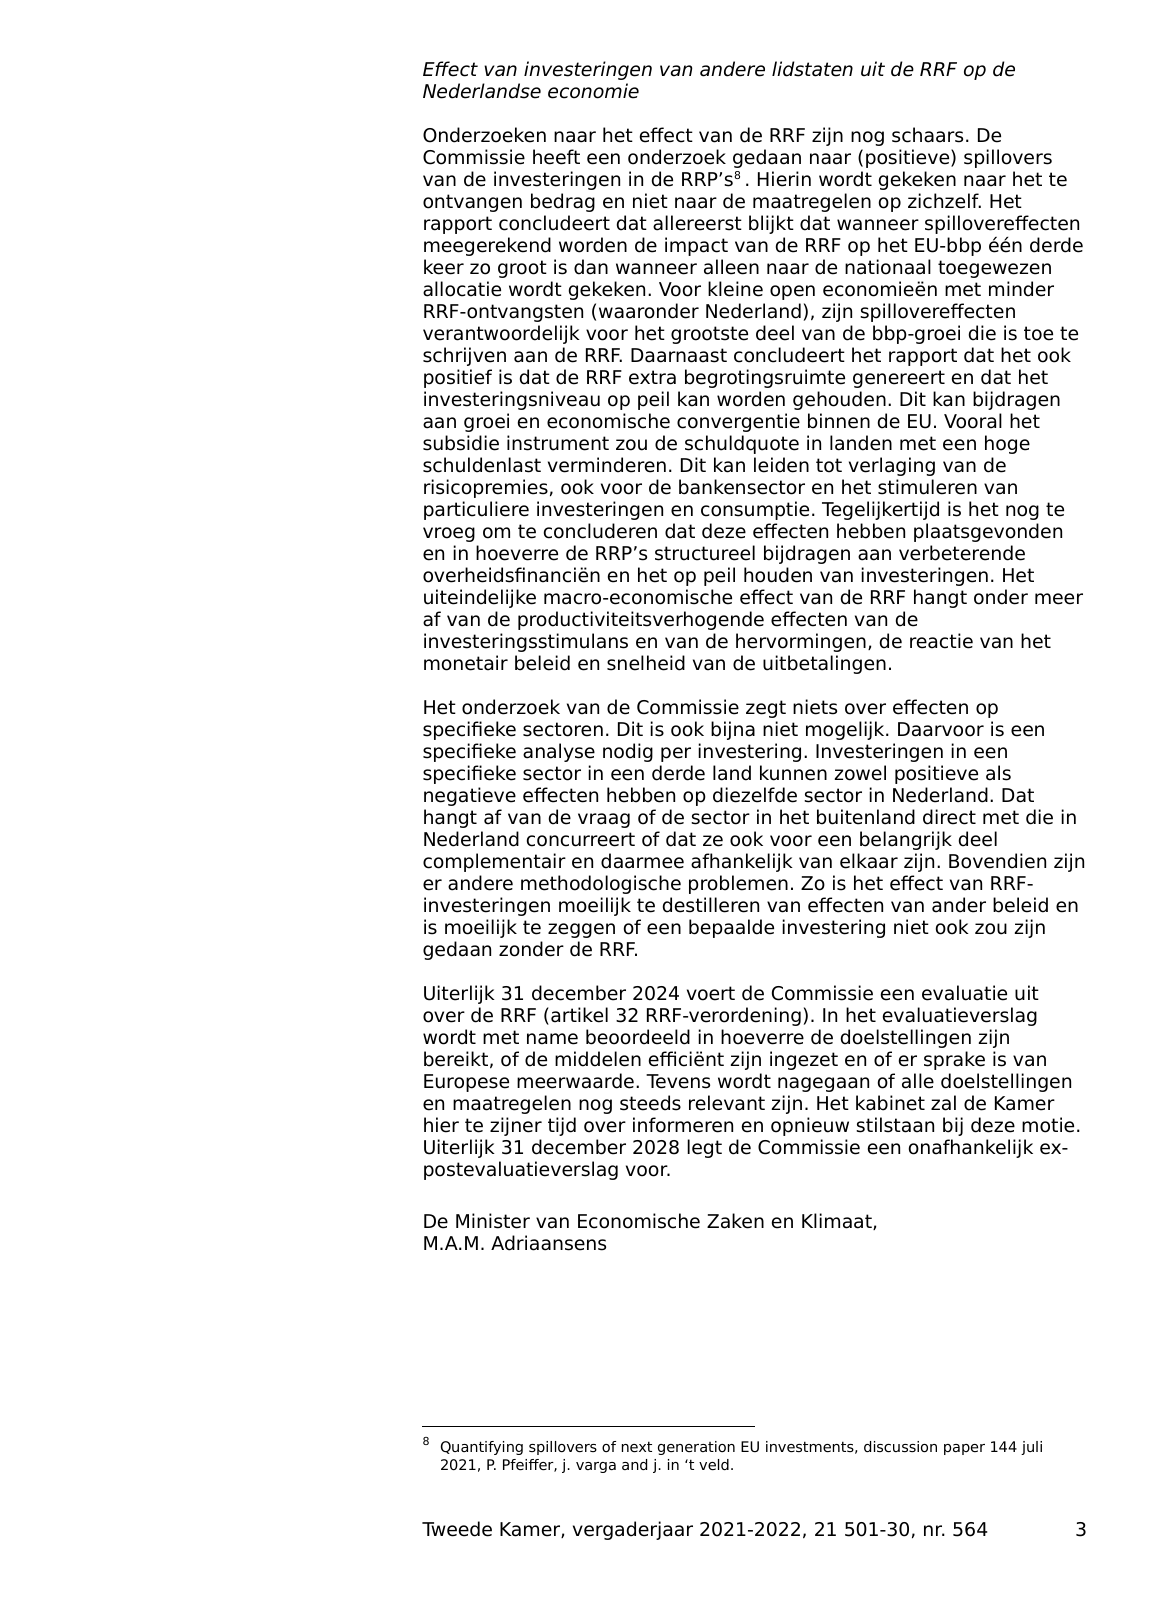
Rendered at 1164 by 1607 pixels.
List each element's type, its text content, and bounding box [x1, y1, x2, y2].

text Het onderzoek van de Commissie zegt niets over effecten op specifieke sectoren. Dit is ook bijna niet mogelijk. Daarvoor is een specifieke analyse nodig per investering. Investeringen in een specifieke sector in een derde land kunnen zowel positieve als negatieve effecten hebben op diezelfde sector in Nederland. Dat hangt af van de vraag of de sector in het buitenland direct met die in Nederland concurreert of dat ze ook voor een belangrijk deel complementair en daarmee afhankelijk van elkaar zijn. Bovendien zijn er andere methodologische problemen. Zo is het effect van RRF-investeringen moeilijk te destilleren van effecten van ander beleid en is moeilijk te zeggen of een bepaalde investering niet ook zou zijn gedaan zonder de RRF. [422, 697, 1087, 961]
text Onderzoeken naar het effect van de RRF zijn nog schaars. De Commissie heeft een onderzoek gedaan naar (positieve) spillovers van de investeringen in de RRP’s. Hierin wordt gekeken naar het te ontvangen bedrag en niet naar de maatregelen op zichzelf. Het rapport concludeert dat allereerst blijkt dat wanneer spillovereffecten meegerekend worden de impact van de RRF op het EU-bbp één derde keer zo groot is dan wanneer alleen naar de nationaal toegewezen allocatie wordt gekeken. Voor kleine open economieën met minder RRF-ontvangsten (waaronder Nederland), zijn spillovereffecten verantwoordelijk voor het grootste deel van de bbp-groei die is toe te schrijven aan de RRF. Daarnaast concludeert het rapport dat het ook positief is dat de RRF extra begrotingsruimte genereert en dat het investeringsniveau op peil kan worden gehouden. Dit kan bijdragen aan groei en economische convergentie binnen de EU. Vooral het subsidie instrument zou de schuldquote in landen met een hoge schuldenlast verminderen. Dit kan leiden tot verlaging van de risicopremies, ook voor de bankensector en het stimuleren van particuliere investeringen en consumptie. Tegelijkertijd is het nog te vroeg om te concluderen dat deze effecten hebben plaatsgevonden en in hoeverre de RRP’s structureel bijdragen aan verbeterende overheidsfinanciën en het op peil houden van investeringen. Het uiteindelijke macro-economische effect van de RRF hangt onder meer af van de productiviteitsverhogende effecten van de investeringsstimulans en van de hervormingen, de reactie van het monetair beleid en snelheid van de uitbetalingen. [422, 125, 1087, 675]
text Uiterlijk 31 december 2024 voert de Commissie een evaluatie uit over de RRF (artikel 32 RRF-verordening). In het evaluatieverslag wordt met name beoordeeld in hoeverre de doelstellingen zijn bereikt, of de middelen efficiënt zijn ingezet en of er sprake is van Europese meerwaarde. Tevens wordt nagegaan of alle doelstellingen en maatregelen nog steeds relevant zijn. Het kabinet zal de Kamer hier te zijner tijd over informeren en opnieuw stilstaan bij deze motie. Uiterlijk 31 december 2028 legt de Commissie een onafhankelijk ex-postevaluatieverslag voor. [422, 983, 1087, 1181]
text Quantifying spillovers of next generation EU investments, discussion paper 144 juli 2021, P. Pfeiffer, j. varga and j. in ‘t veld. [422, 1435, 1087, 1474]
subtitle Effect van investeringen van andere lidstaten uit de RRF op de Nederlandse economie [422, 59, 1087, 103]
text De Minister van Economische Zaken en Klimaat, M.A.M. Adriaansens [422, 1211, 1087, 1254]
